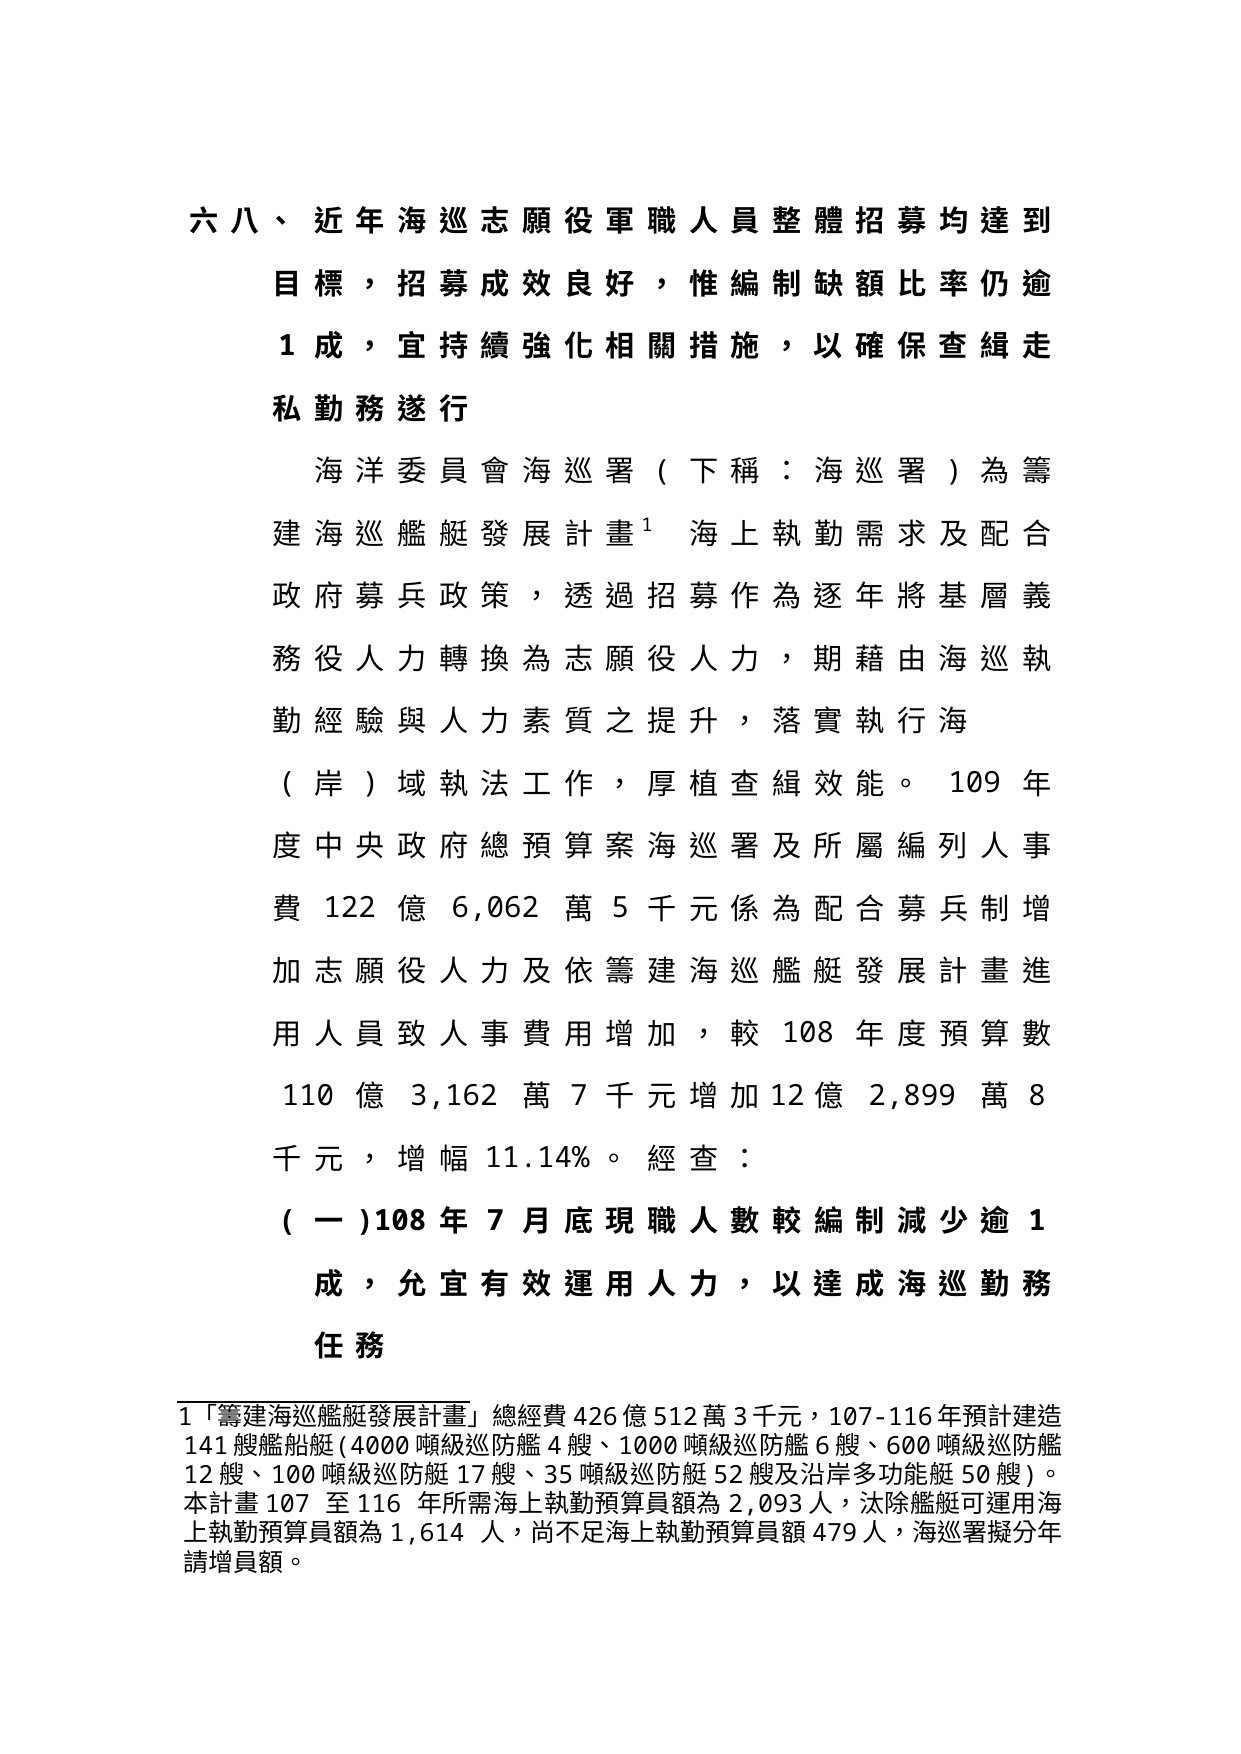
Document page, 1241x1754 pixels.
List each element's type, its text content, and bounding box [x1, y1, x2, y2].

text (一)108年7月底現職人數較編制減少逾1成，允宜有效運用人力，以達成海巡勤務任務 [242, 1177, 1058, 1365]
text 「籌建海巡艦艇發展計畫」總經費426億512萬3千元，107-116年預計建造141艘艦船艇(4000噸級巡防艦4艘、1000噸級巡防艦6艘、600噸級巡防艦12艘、100噸級巡防艇17艘、35噸級巡防艇52艘及沿岸多功能艇50艘)。本計畫107 至116 年所需海上執勤預算員額為2,093人，汰除艦艇可運用海上執勤預算員額為1,614 人，尚不足海上執勤預算員額479人，海巡署擬分年請增員額。 [177, 1402, 1063, 1577]
text 海洋委員會海巡署(下稱：海巡署)為籌建海巡艦艇發展計畫海上執勤需求及配合政府募兵政策，透過招募作為逐年將基層義務役人力轉換為志願役人力，期藉由海巡執勤經驗與人力素質之提升，落實執行海(岸)域執法工作，厚植查緝效能。109年度中央政府總預算案海巡署及所屬編列人事費122億6,062萬5千元係為配合募兵制增加志願役人力及依籌建海巡艦艇發展計畫進用人員致人事費用增加，較108年度預算數110億3,162萬7千元增加12億2,899萬8千元，增幅11.14%。經查： [242, 427, 1058, 1177]
text 六八、近年海巡志願役軍職人員整體招募均達到目標，招募成效良好，惟編制缺額比率仍逾1成，宜持續強化相關措施，以確保查緝走私勤務遂行 [183, 177, 1058, 427]
